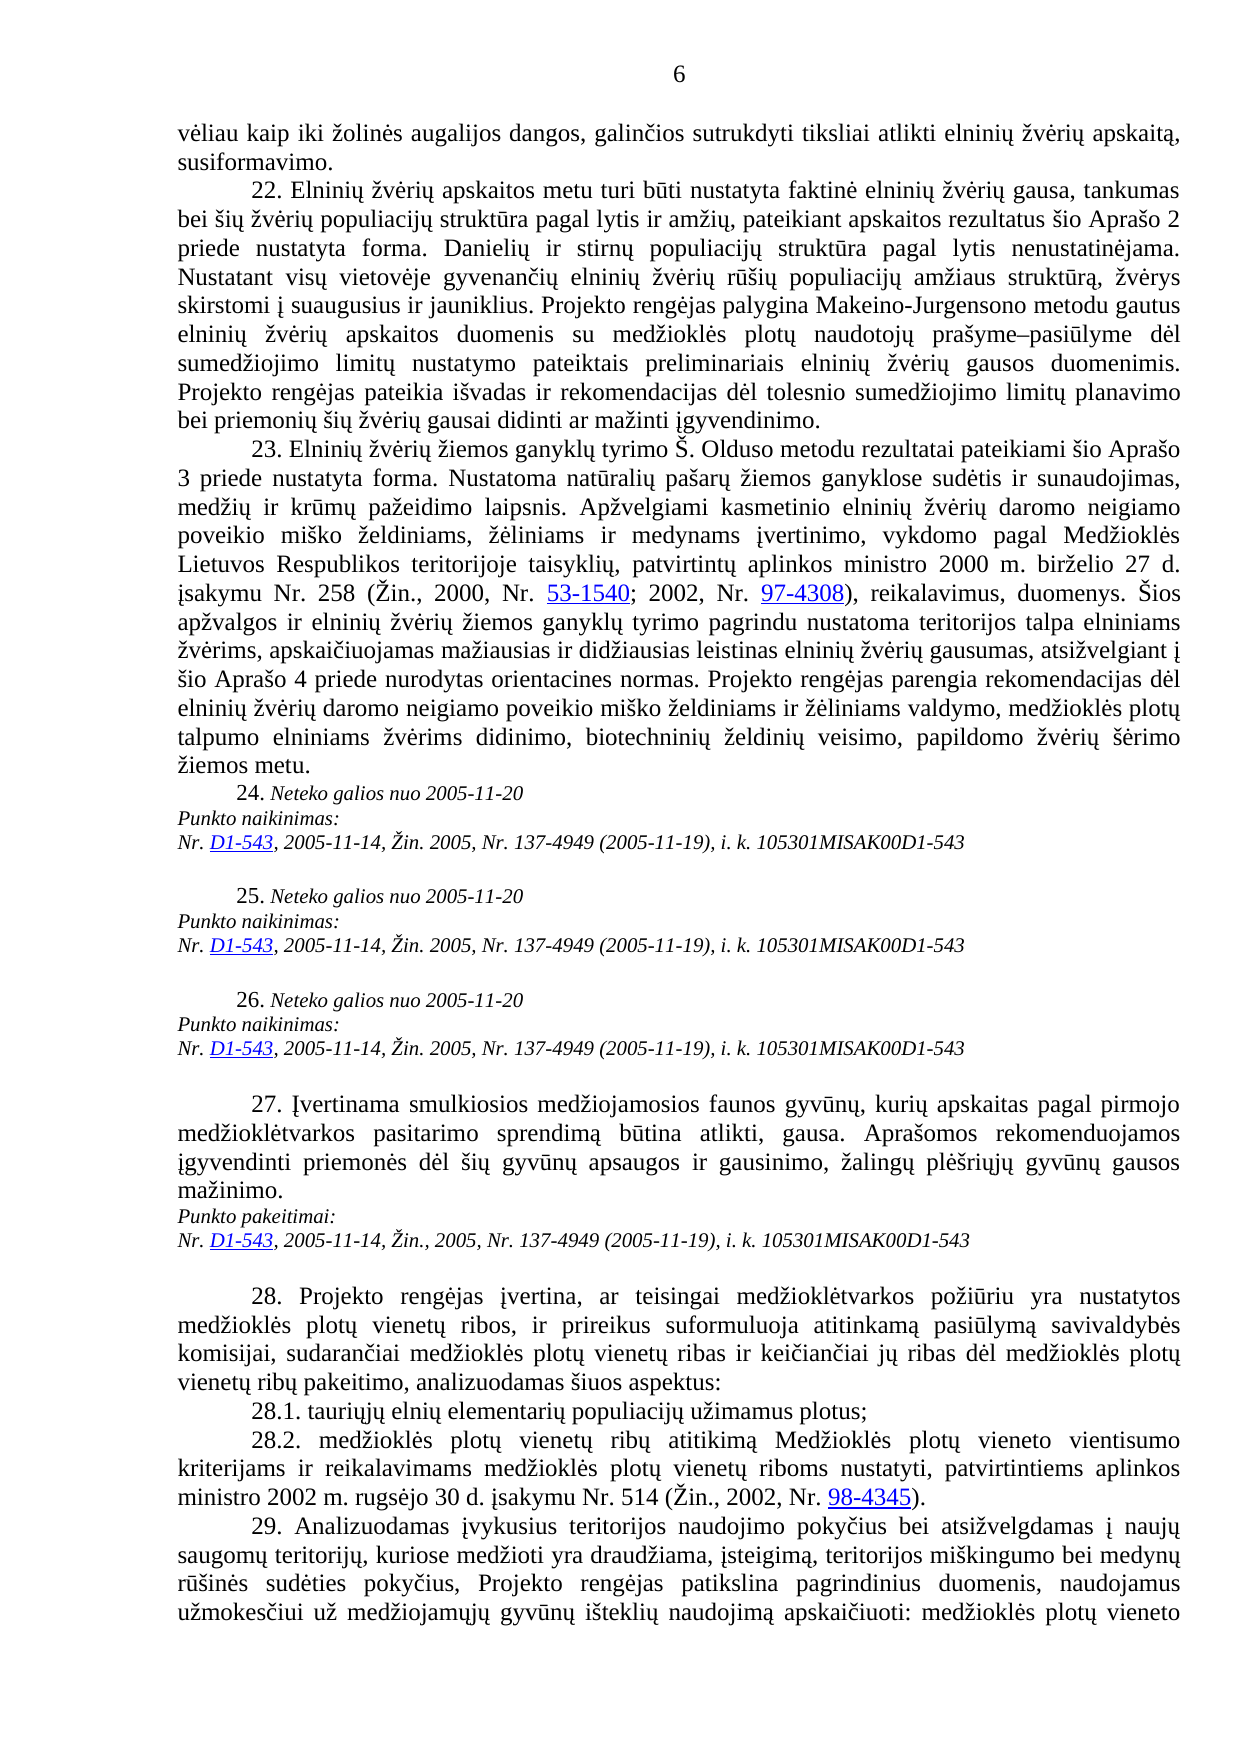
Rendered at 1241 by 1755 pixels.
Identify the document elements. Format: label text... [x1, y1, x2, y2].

text Nr. D1-543, 2005-11-14, Žin. 2005, Nr. 137-4949 (2005-11-19), i. k. 105301MISAK00D1-543 [177, 1036, 1181, 1060]
text 27. Įvertinama smulkiosios medžiojamosios faunos gyvūnų, kurių apskaitas pagal pirmojo medžioklėtvarkos pasitarimo sprendimą būtina atlikti, gausa. Aprašomos rekomenduojamos įgyvendinti priemonės dėl šių gyvūnų apsaugos ir gausinimo, žalingų plėšriųjų gyvūnų gausos mažinimo. [177, 1089, 1181, 1204]
text Nr. D1-543, 2005-11-14, Žin. 2005, Nr. 137-4949 (2005-11-19), i. k. 105301MISAK00D1-543 [177, 830, 1181, 854]
text Punkto pakeitimai: [177, 1204, 1181, 1228]
text Punkto naikinimas: [177, 909, 1181, 933]
text Punkto naikinimas: [177, 806, 1181, 830]
text 28.1. tauriųjų elnių elementarių populiacijų užimamus plotus; [177, 1396, 1181, 1425]
text Punkto naikinimas: [177, 1012, 1181, 1036]
text 28.2. medžioklės plotų vienetų ribų atitikimą Medžioklės plotų vieneto vientisumo kriterijams ir reikalavimams medžioklės plotų vienetų riboms nustatyti, patvirtintiems aplinkos ministro 2002 m. rugsėjo 30 d. įsakymu Nr. 514 (Žin., 2002, Nr. 98-4345). [177, 1425, 1181, 1511]
text 29. Analizuodamas įvykusius teritorijos naudojimo pokyčius bei atsižvelgdamas į naujų saugomų teritorijų, kuriose medžioti yra draudžiama, įsteigimą, teritorijos miškingumo bei medynų rūšinės sudėties pokyčius, Projekto rengėjas patikslina pagrindinius duomenis, naudojamus užmokesčiui už medžiojamųjų gyvūnų išteklių naudojimą apskaičiuoti: medžioklės plotų vieneto [177, 1511, 1181, 1626]
text 26. Neteko galios nuo 2005-11-20 [177, 986, 1181, 1012]
text 25. Neteko galios nuo 2005-11-20 [177, 883, 1181, 909]
text 22. Elninių žvėrių apskaitos metu turi būti nustatyta faktinė elninių žvėrių gausa, tankumas bei šių žvėrių populiacijų struktūra pagal lytis ir amžių, pateikiant apskaitos rezultatus šio Aprašo 2 priede nustatyta forma. Danielių ir stirnų populiacijų struktūra pagal lytis nenustatinėjama. Nustatant visų vietovėje gyvenančių elninių žvėrių rūšių populiacijų amžiaus struktūrą, žvėrys skirstomi į suaugusius ir jauniklius. Projekto rengėjas palygina Makeino-Jurgensono metodu gautus elninių žvėrių apskaitos duomenis su medžioklės plotų naudotojų prašyme–pasiūlyme dėl sumedžiojimo limitų nustatymo pateiktais preliminariais elninių žvėrių gausos duomenimis. Projekto rengėjas pateikia išvadas ir rekomendacijas dėl tolesnio sumedžiojimo limitų planavimo bei priemonių šių žvėrių gausai didinti ar mažinti įgyvendinimo. [177, 176, 1181, 434]
text Nr. D1-543, 2005-11-14, Žin., 2005, Nr. 137-4949 (2005-11-19), i. k. 105301MISAK00D1-543 [177, 1228, 1181, 1252]
text Nr. D1-543, 2005-11-14, Žin. 2005, Nr. 137-4949 (2005-11-19), i. k. 105301MISAK00D1-543 [177, 933, 1181, 957]
text 23. Elninių žvėrių žiemos ganyklų tyrimo Š. Olduso metodu rezultatai pateikiami šio Aprašo 3 priede nustatyta forma. Nustatoma natūralių pašarų žiemos ganyklose sudėtis ir sunaudojimas, medžių ir krūmų pažeidimo laipsnis. Apžvelgiami kasmetinio elninių žvėrių daromo neigiamo poveikio miško želdiniams, žėliniams ir medynams įvertinimo, vykdomo pagal Medžioklės Lietuvos Respublikos teritorijoje taisyklių, patvirtintų aplinkos ministro 2000 m. birželio 27 d. įsakymu Nr. 258 (Žin., 2000, Nr. 53-1540; 2002, Nr. 97-4308), reikalavimus, duomenys. Šios apžvalgos ir elninių žvėrių žiemos ganyklų tyrimo pagrindu nustatoma teritorijos talpa elniniams žvėrims, apskaičiuojamas mažiausias ir didžiausias leistinas elninių žvėrių gausumas, atsižvelgiant į šio Aprašo 4 priede nurodytas orientacines normas. Projekto rengėjas parengia rekomendacijas dėl elninių žvėrių daromo neigiamo poveikio miško želdiniams ir žėliniams valdymo, medžioklės plotų talpumo elniniams žvėrims didinimo, biotechninių želdinių veisimo, papildomo žvėrių šėrimo žiemos metu. [177, 434, 1181, 779]
text vėliau kaip iki žolinės augalijos dangos, galinčios sutrukdyti tiksliai atlikti elninių žvėrių apskaitą, susiformavimo. [177, 118, 1181, 176]
text 28. Projekto rengėjas įvertina, ar teisingai medžioklėtvarkos požiūriu yra nustatytos medžioklės plotų vienetų ribos, ir prireikus suformuluoja atitinkamą pasiūlymą savivaldybės komisijai, sudarančiai medžioklės plotų vienetų ribas ir keičiančiai jų ribas dėl medžioklės plotų vienetų ribų pakeitimo, analizuodamas šiuos aspektus: [177, 1281, 1181, 1396]
text 24. Neteko galios nuo 2005-11-20 [177, 779, 1181, 806]
